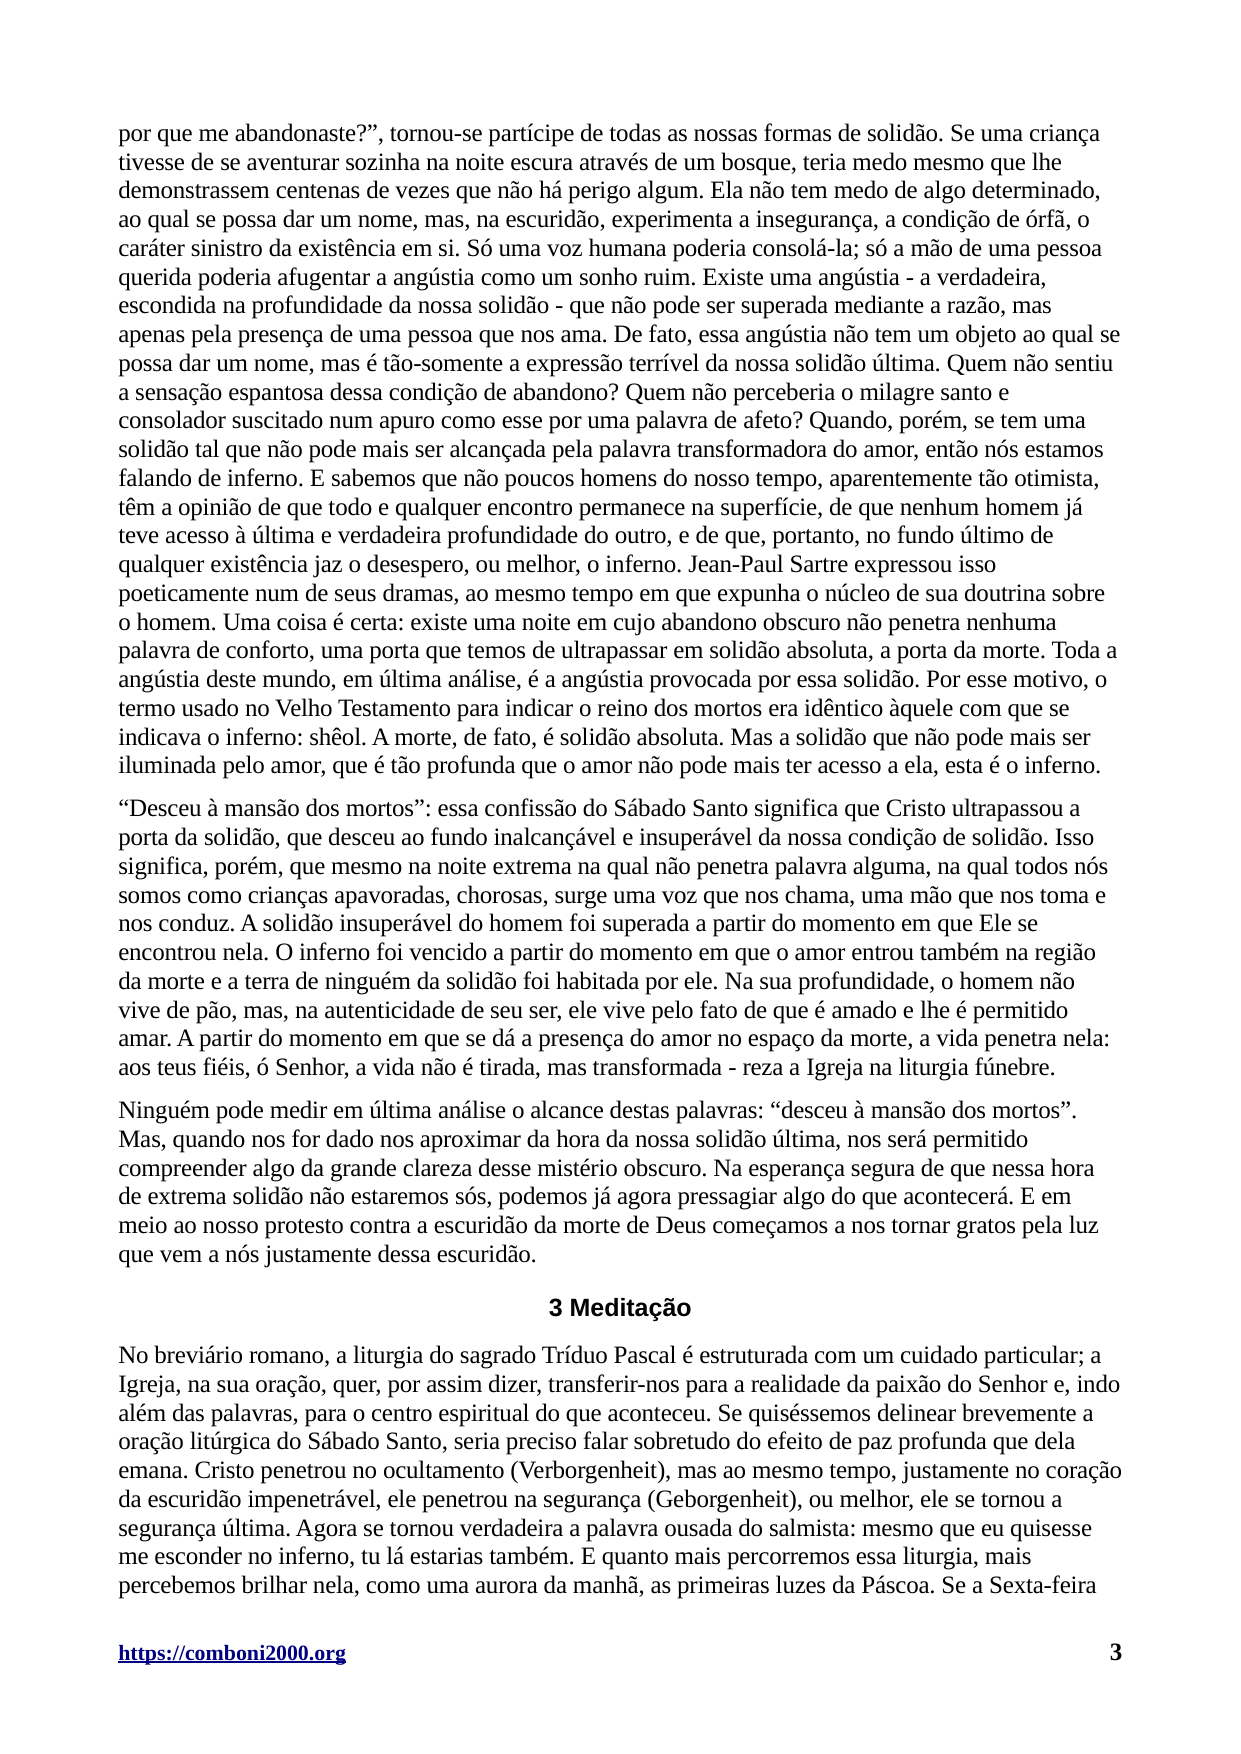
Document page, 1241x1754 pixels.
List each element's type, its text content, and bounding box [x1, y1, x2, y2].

text por que me abandonaste?”, tornou-se partícipe de todas as nossas formas de solidão. Se uma criança tivesse de se aventurar sozinha na noite escura através de um bosque, teria medo mesmo que lhe demonstrassem centenas de vezes que não há perigo algum. Ela não tem medo de algo determinado, ao qual se possa dar um nome, mas, na escuridão, experimenta a insegurança, a condição de órfã, o caráter sinistro da existência em si. Só uma voz humana poderia consolá-la; só a mão de uma pessoa querida poderia afugentar a angústia como um sonho ruim. Existe uma angústia - a verdadeira, escondida na profundidade da nossa solidão - que não pode ser superada mediante a razão, mas apenas pela presença de uma pessoa que nos ama. De fato, essa angústia não tem um objeto ao qual se possa dar um nome, mas é tão-somente a expressão terrível da nossa solidão última. Quem não sentiu a sensação espantosa dessa condição de abandono? Quem não perceberia o milagre santo e consolador suscitado num apuro como esse por uma palavra de afeto? Quando, porém, se tem uma solidão tal que não pode mais ser alcançada pela palavra transformadora do amor, então nós estamos falando de inferno. E sabemos que não poucos homens do nosso tempo, aparentemente tão otimista, têm a opinião de que todo e qualquer encontro permanece na superfície, de que nenhum homem já teve acesso à última e verdadeira profundidade do outro, e de que, portanto, no fundo último de qualquer existência jaz o desespero, ou melhor, o inferno. Jean-Paul Sartre expressou isso poeticamente num de seus dramas, ao mesmo tempo em que expunha o núcleo de sua doutrina sobre o homem. Uma coisa é certa: existe uma noite em cujo abandono obscuro não penetra nenhuma palavra de conforto, uma porta que temos de ultrapassar em solidão absoluta, a porta da morte. Toda a angústia deste mundo, em última análise, é a angústia provocada por essa solidão. Por esse motivo, o termo usado no Velho Testamento para indicar o reino dos mortos era idêntico àquele com que se indicava o inferno: shêol. A morte, de fato, é solidão absoluta. Mas a solidão que não pode mais ser iluminada pelo amor, que é tão profunda que o amor não pode mais ter acesso a ela, esta é o inferno. [118, 118, 1122, 779]
subtitle 3 Meditação [118, 1292, 1122, 1321]
text No breviário romano, a liturgia do sagrado Tríduo Pascal é estruturada com um cuidado particular; a Igreja, na sua oração, quer, por assim dizer, transferir-nos para a realidade da paixão do Senhor e, indo além das palavras, para o centro espiritual do que aconteceu. Se quiséssemos delinear brevemente a oração litúrgica do Sábado Santo, seria preciso falar sobretudo do efeito de paz profunda que dela emana. Cristo penetrou no ocultamento (Verborgenheit), mas ao mesmo tempo, justamente no coração da escuridão impenetrável, ele penetrou na segurança (Geborgenheit), ou melhor, ele se tornou a segurança última. Agora se tornou verdadeira a palavra ousada do salmista: mesmo que eu quisesse me esconder no inferno, tu lá estarias também. E quanto mais percorremos essa liturgia, mais percebemos brilhar nela, como uma aurora da manhã, as primeiras luzes da Páscoa. Se a Sexta-feira [118, 1340, 1122, 1599]
text Ninguém pode medir em última análise o alcance destas palavras: “desceu à mansão dos mortos”. Mas, quando nos for dado nos aproximar da hora da nossa solidão última, nos será permitido compreender algo da grande clareza desse mistério obscuro. Na esperança segura de que nessa hora de extrema solidão não estaremos sós, podemos já agora pressagiar algo do que acontecerá. E em meio ao nosso protesto contra a escuridão da morte de Deus começamos a nos tornar gratos pela luz que vem a nós justamente dessa escuridão. [118, 1095, 1122, 1268]
text “Desceu à mansão dos mortos”: essa confissão do Sábado Santo significa que Cristo ultrapassou a porta da solidão, que desceu ao fundo inalcançável e insuperável da nossa condição de solidão. Isso significa, porém, que mesmo na noite extrema na qual não penetra palavra alguma, na qual todos nós somos como crianças apavoradas, chorosas, surge uma voz que nos chama, uma mão que nos toma e nos conduz. A solidão insuperável do homem foi superada a partir do momento em que Ele se encontrou nela. O inferno foi vencido a partir do momento em que o amor entrou também na região da morte e a terra de ninguém da solidão foi habitada por ele. Na sua profundidade, o homem não vive de pão, mas, na autenticidade de seu ser, ele vive pelo fato de que é amado e lhe é permitido amar. A partir do momento em que se dá a presença do amor no espaço da morte, a vida penetra nela: aos teus fiéis, ó Senhor, a vida não é tirada, mas transformada - reza a Igreja na liturgia fúnebre. [118, 793, 1122, 1081]
